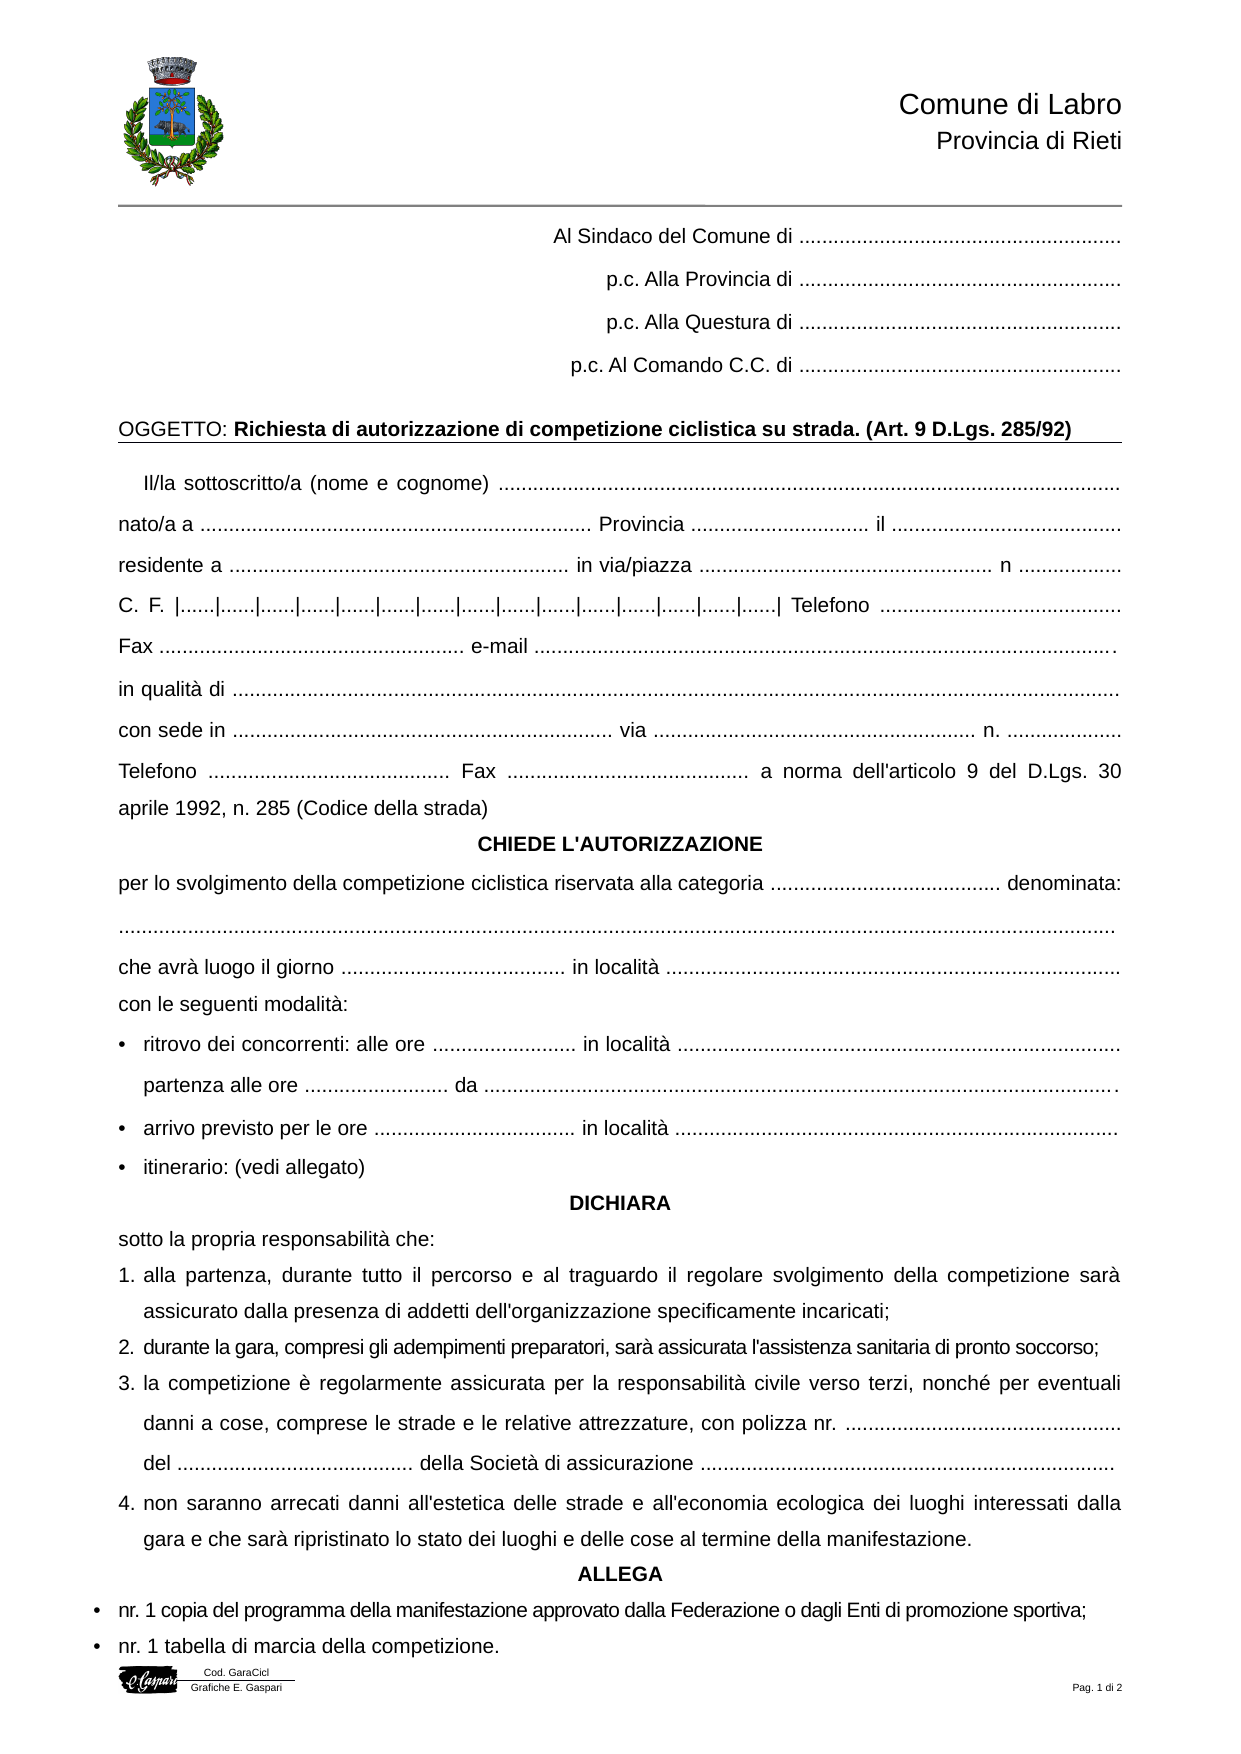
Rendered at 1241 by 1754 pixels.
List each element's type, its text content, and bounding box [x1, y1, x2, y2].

text • itinerario: (vedi allegato) [118, 1155, 1122, 1179]
text CHIEDE L'AUTORIZZAZIONE [118, 832, 1122, 856]
picture [118, 1665, 178, 1694]
text ALLEGA [118, 1562, 1122, 1586]
text 3. la competizione è regolarmente assicurata per la responsabilità civile verso terzi, nonché per eventuali danni a cose, comprese le strade e le relative attrezzature, con polizza nr. ................................................ del ......................................... della Società di assicurazione ........................................................................ [118, 1371, 1122, 1476]
text Al Sindaco del Comune di ........................................................ [443, 220, 1122, 249]
text 1. alla partenza, durante tutto il percorso e al traguardo il regolare svolgimento della competizione sarà assicurato dalla presenza di addetti dell'organizzazione specificamente incaricati; [118, 1263, 1122, 1323]
text 4. non saranno arrecati danni all'estetica delle strade e all'economia ecologica dei luoghi interessati dalla gara e che sarà ripristinato lo stato dei luoghi e delle cose al termine della manifestazione. [118, 1490, 1122, 1550]
text p.c. Alla Provincia di ........................................................ [443, 263, 1122, 292]
text • nr. 1 tabella di marcia della competizione. [93, 1634, 1122, 1658]
text Il/la sottoscritto/a (nome e cognome) ............................................................................................................ nato/a a .................................................................... Provincia ............................... il ........................................ residente a ........................................................... in via/piazza ................................................... n .................. C. F. |......|......|......|......|......|......|......|......|......|......|......|......|......|......|......| Telefono .......................................... Fax ..................................................... e-mail ..................................................................................................... [118, 467, 1122, 659]
text in qualità di .......................................................................................................................................................... con sede in .................................................................. via ........................................................ n. .................... Telefono .......................................... Fax .......................................... a norma dell'articolo 9 del D.Lgs. 30 aprile 1992, n. 285 (Codice della strada) [118, 673, 1122, 819]
text p.c. Al Comando C.C. di ........................................................ [443, 349, 1122, 378]
text 2. durante la gara, compresi gli adempimenti preparatori, sarà assicurata l'assistenza sanitaria di pronto soccorso; [118, 1335, 1122, 1359]
text Comune di Labro [224, 87, 1122, 121]
text per lo svolgimento della competizione ciclistica riservata alla categoria ........................................ denominata: [118, 867, 1122, 896]
text • ritrovo dei concorrenti: alle ore ......................... in località ............................................................................. partenza alle ore ......................... da .............................................................................................................. [118, 1028, 1122, 1097]
text • arrivo previsto per le ore ................................... in località ............................................................................. [118, 1112, 1122, 1141]
text ............................................................................................................................................................................. che avrà luogo il giorno ....................................... in località ............................................................................... con le seguenti modalità: [118, 911, 1122, 1016]
text Provincia di Rieti [224, 126, 1122, 155]
text • nr. 1 copia del programma della manifestazione approvato dalla Federazione o dagli Enti di promozione sportiva; [93, 1598, 1122, 1622]
text sotto la propria responsabilità che: [118, 1227, 1122, 1251]
picture [122, 57, 224, 188]
text DICHIARA [118, 1191, 1122, 1215]
text OGGETTO: Richiesta di autorizzazione di competizione ciclistica su strada. (Art. 9 D.Lgs. 285/92) [118, 416, 1122, 442]
text p.c. Alla Questura di ........................................................ [443, 306, 1122, 335]
